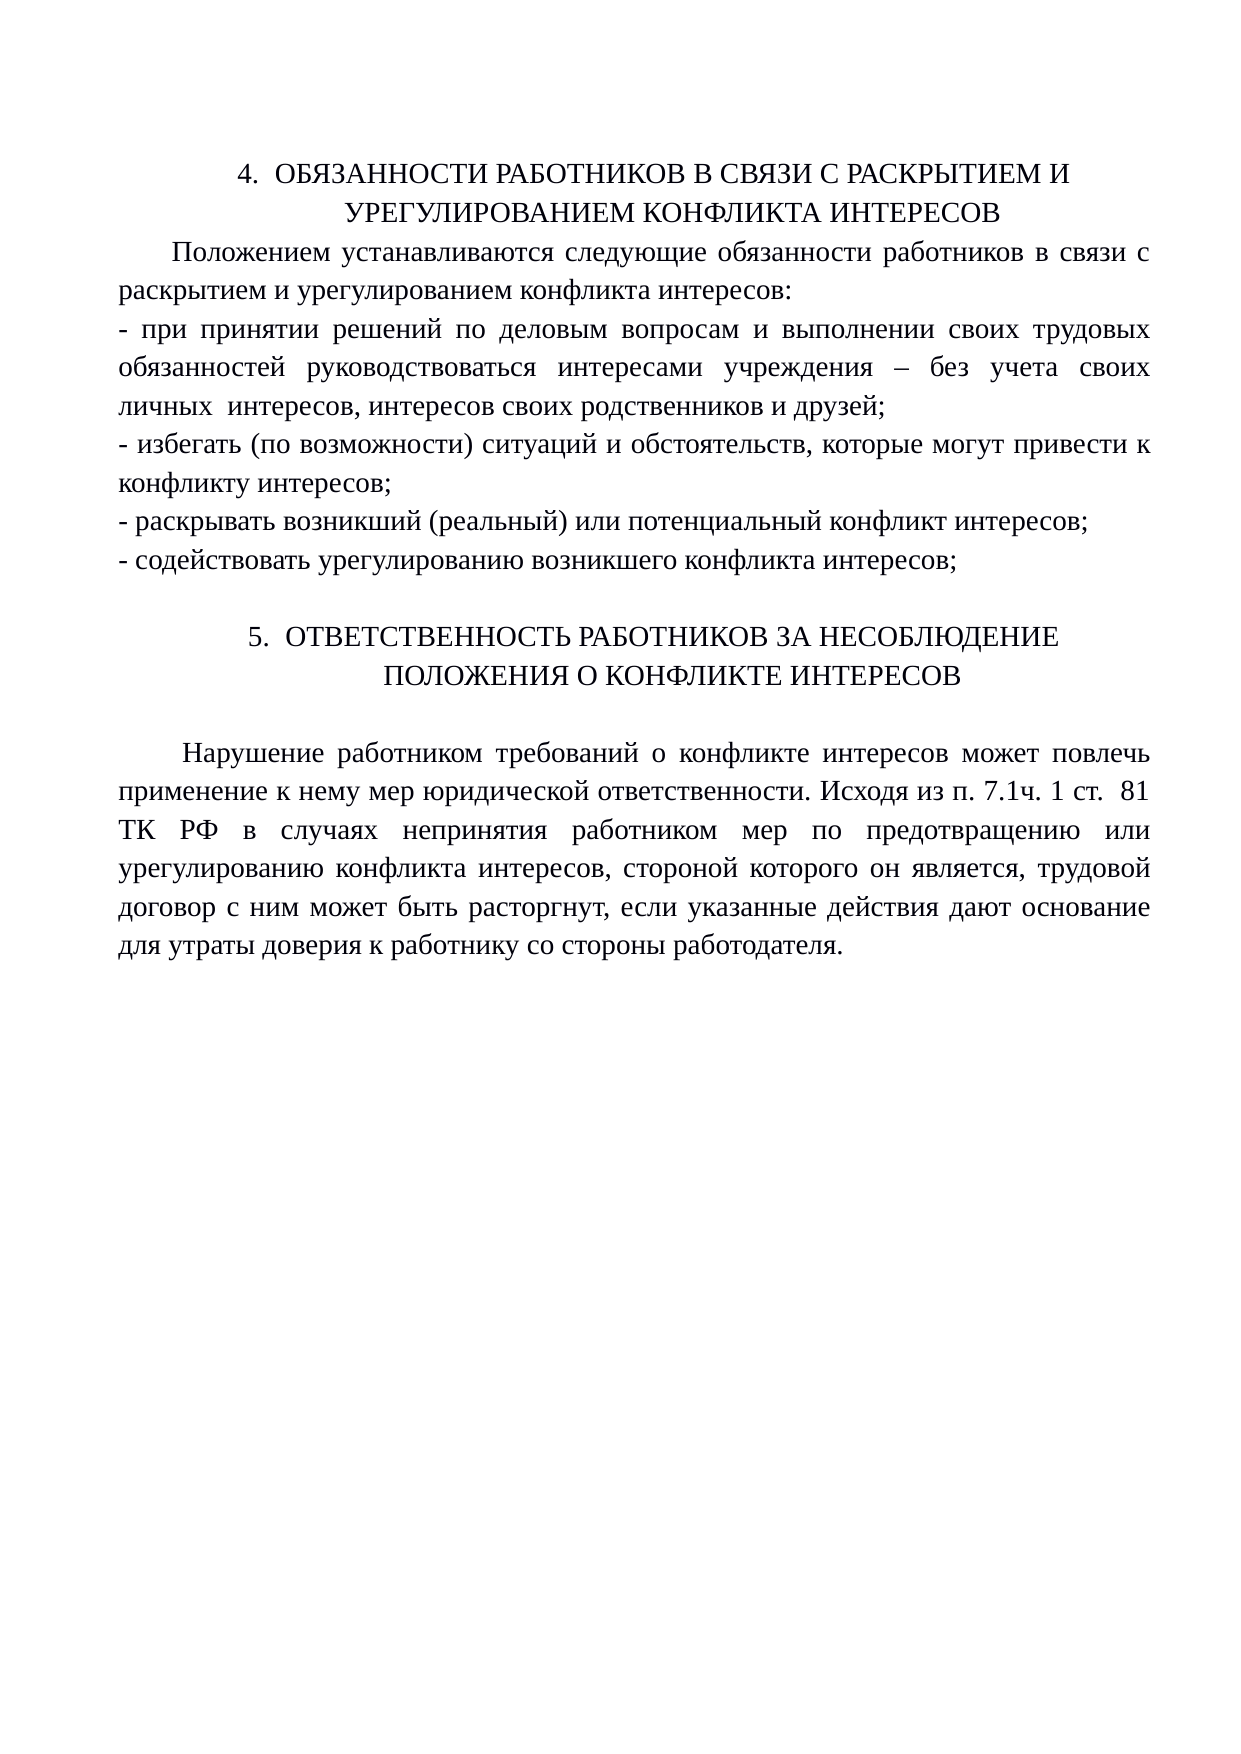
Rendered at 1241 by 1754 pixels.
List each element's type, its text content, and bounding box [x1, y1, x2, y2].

text - раскрывать возникший (реальный) или потенциальный конфликт интересов; [118, 503, 1152, 537]
list ОБЯЗАННОСТИ РАБОТНИКОВ В СВЯЗИ С РАСКРЫТИЕМ И УРЕГУЛИРОВАНИЕМ КОНФЛИКТА ИНТЕРЕСОВ [156, 157, 1152, 229]
text - содействовать урегулированию возникшего конфликта интересов; [118, 542, 1152, 576]
text - при принятии решений по деловым вопросам и выполнении своих трудовых обязанностей руководствоваться интересами учреждения – без учета своих личных интересов, интересов своих родственников и друзей; [118, 311, 1152, 421]
list ОТВЕТСТВЕННОСТЬ РАБОТНИКОВ ЗА НЕСОБЛЮДЕНИЕ ПОЛОЖЕНИЯ О КОНФЛИКТЕ ИНТЕРЕСОВ [156, 619, 1152, 691]
text Положением устанавливаются следующие обязанности работников в связи с раскрытием и урегулированием конфликта интересов: [118, 234, 1152, 306]
text Нарушение работником требований о конфликте интересов может повлечь применение к нему мер юридической ответственности. Исходя из п. 7.1ч. 1 ст. 81 ТК РФ в случаях непринятия работником мер по предотвращению или урегулированию конфликта интересов, стороной которого он является, трудовой договор с ним может быть расторгнут, если указанные действия дают основание для утраты доверия к работнику со стороны работодателя. [118, 735, 1152, 961]
text - избегать (по возможности) ситуаций и обстоятельств, которые могут привести к конфликту интересов; [118, 426, 1152, 498]
